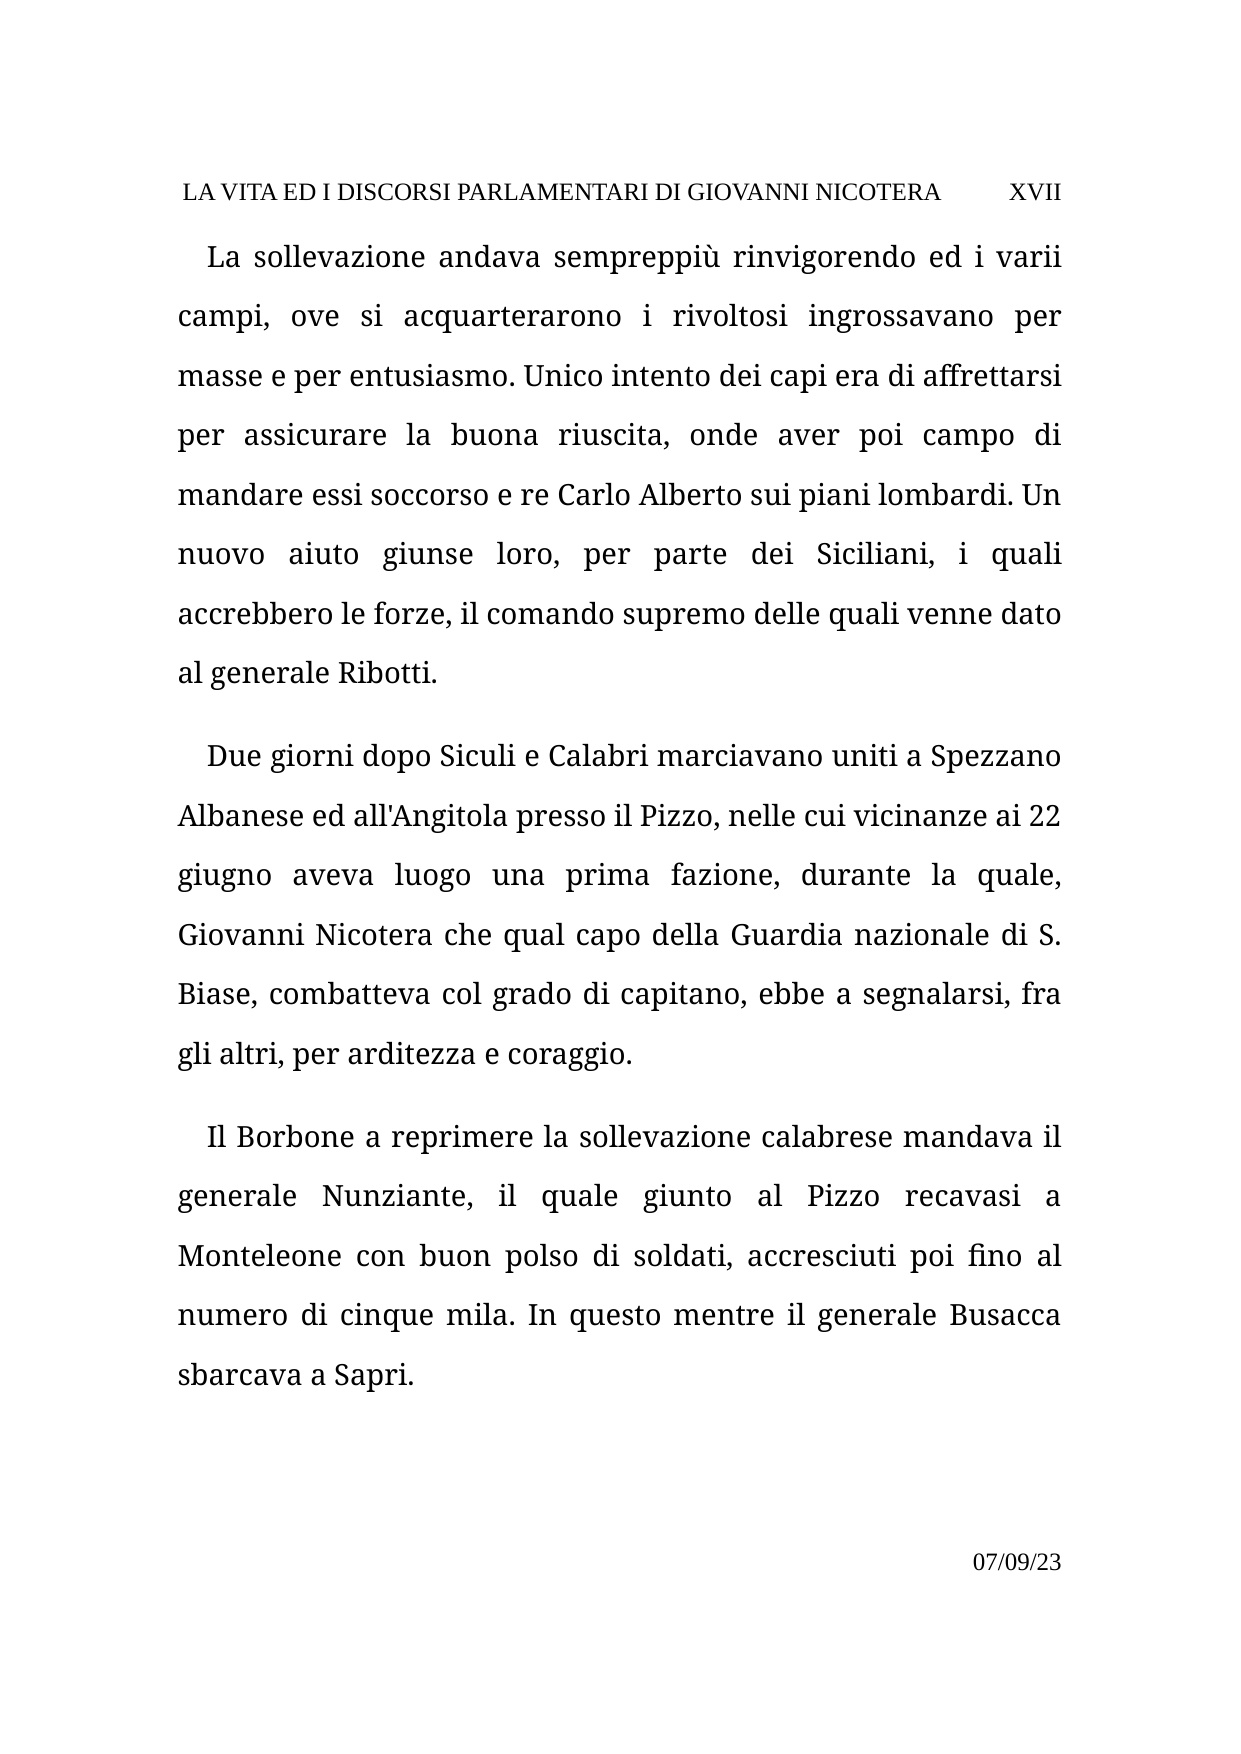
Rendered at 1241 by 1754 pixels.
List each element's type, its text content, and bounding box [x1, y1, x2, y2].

text Il Borbone a reprimere la sollevazione calabrese mandava il generale Nunziante, il quale giunto al Pizzo recavasi a Monteleone con buon polso di soldati, accresciuti poi fino al numero di cinque mila. In questo mentre il generale Busacca sbarcava a Sapri. [177, 1116, 1063, 1393]
text La sollevazione andava sempreppiù rinvigorendo ed i varii campi, ove si acquarterarono i rivoltosi ingrossavano per masse e per entusiasmo. Unico intento dei capi era di affrettarsi per assicurare la buona riuscita, onde aver poi campo di mandare essi soccorso e re Carlo Alberto sui piani lombardi. Un nuovo aiuto giunse loro, per parte dei Siciliani, i quali accrebbero le forze, il comando supremo delle quali venne dato al generale Ribotti. [177, 236, 1063, 692]
text Due giorni dopo Siculi e Calabri marciavano uniti a Spezzano Albanese ed all'Angitola presso il Pizzo, nelle cui vicinanze ai 22 giugno aveva luogo una prima fazione, durante la quale, Giovanni Nicotera che qual capo della Guardia nazionale di S. Biase, combatteva col grado di capitano, ebbe a segnalarsi, fra gli altri, per arditezza e coraggio. [177, 736, 1063, 1073]
